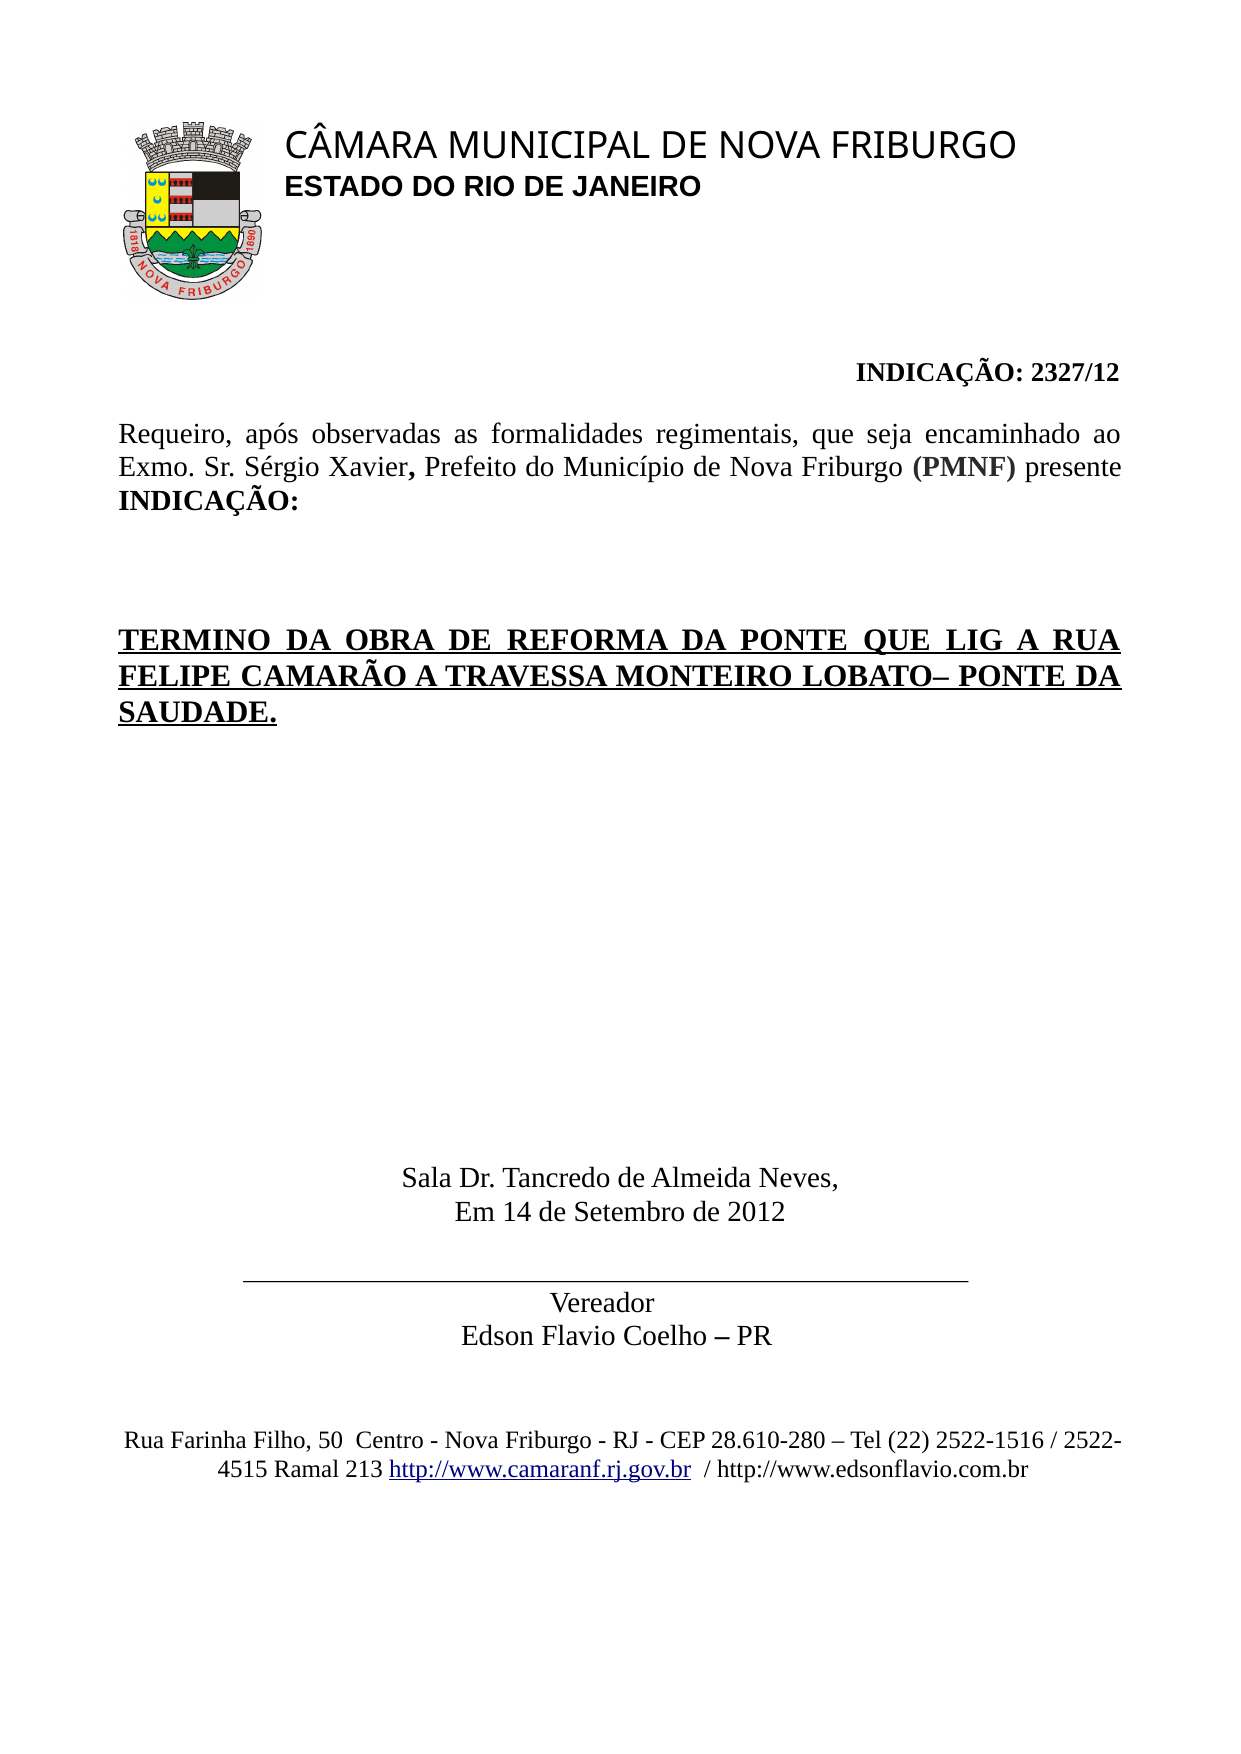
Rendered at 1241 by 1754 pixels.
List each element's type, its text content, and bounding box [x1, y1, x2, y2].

text Requeiro, após observadas as formalidades regimentais, que seja encaminhado ao Exmo. Sr. Sérgio Xavier, Prefeito do Município de Nova Friburgo (PMNF) presente INDICAÇÃO: [118, 416, 1122, 517]
text Vereador [118, 1285, 1122, 1318]
text CÂMARA MUNICIPAL DE NOVA FRIBURGO ESTADO DO RIO DE JANEIRO [118, 118, 1122, 303]
text SAUDADE. [118, 690, 1122, 729]
text INDICAÇÃO: 2327/12 [118, 356, 1122, 387]
text Rua Farinha Filho, 50 Centro - Nova Friburgo - RJ - CEP 28.610-280 – Tel (22) 2522-1516 / 2522-4515 Ramal 213 http://www.camaranf.rj.gov.br / http://www.edsonflavio.com.br [118, 1425, 1128, 1482]
text Em 14 de Setembro de 2012 [118, 1194, 1122, 1227]
text Edson Flavio Coelho – PR [118, 1318, 1122, 1352]
text Sala Dr. Tancredo de Almeida Neves, [118, 1160, 1122, 1194]
text TERMINO DA OBRA DE REFORMA DA PONTE QUE LIG A RUA FELIPE CAMARÃO A TRAVESSA MONTEIRO LOBATO– PONTE DA [118, 621, 1122, 688]
text __________________________________________________________ [118, 1256, 1122, 1285]
